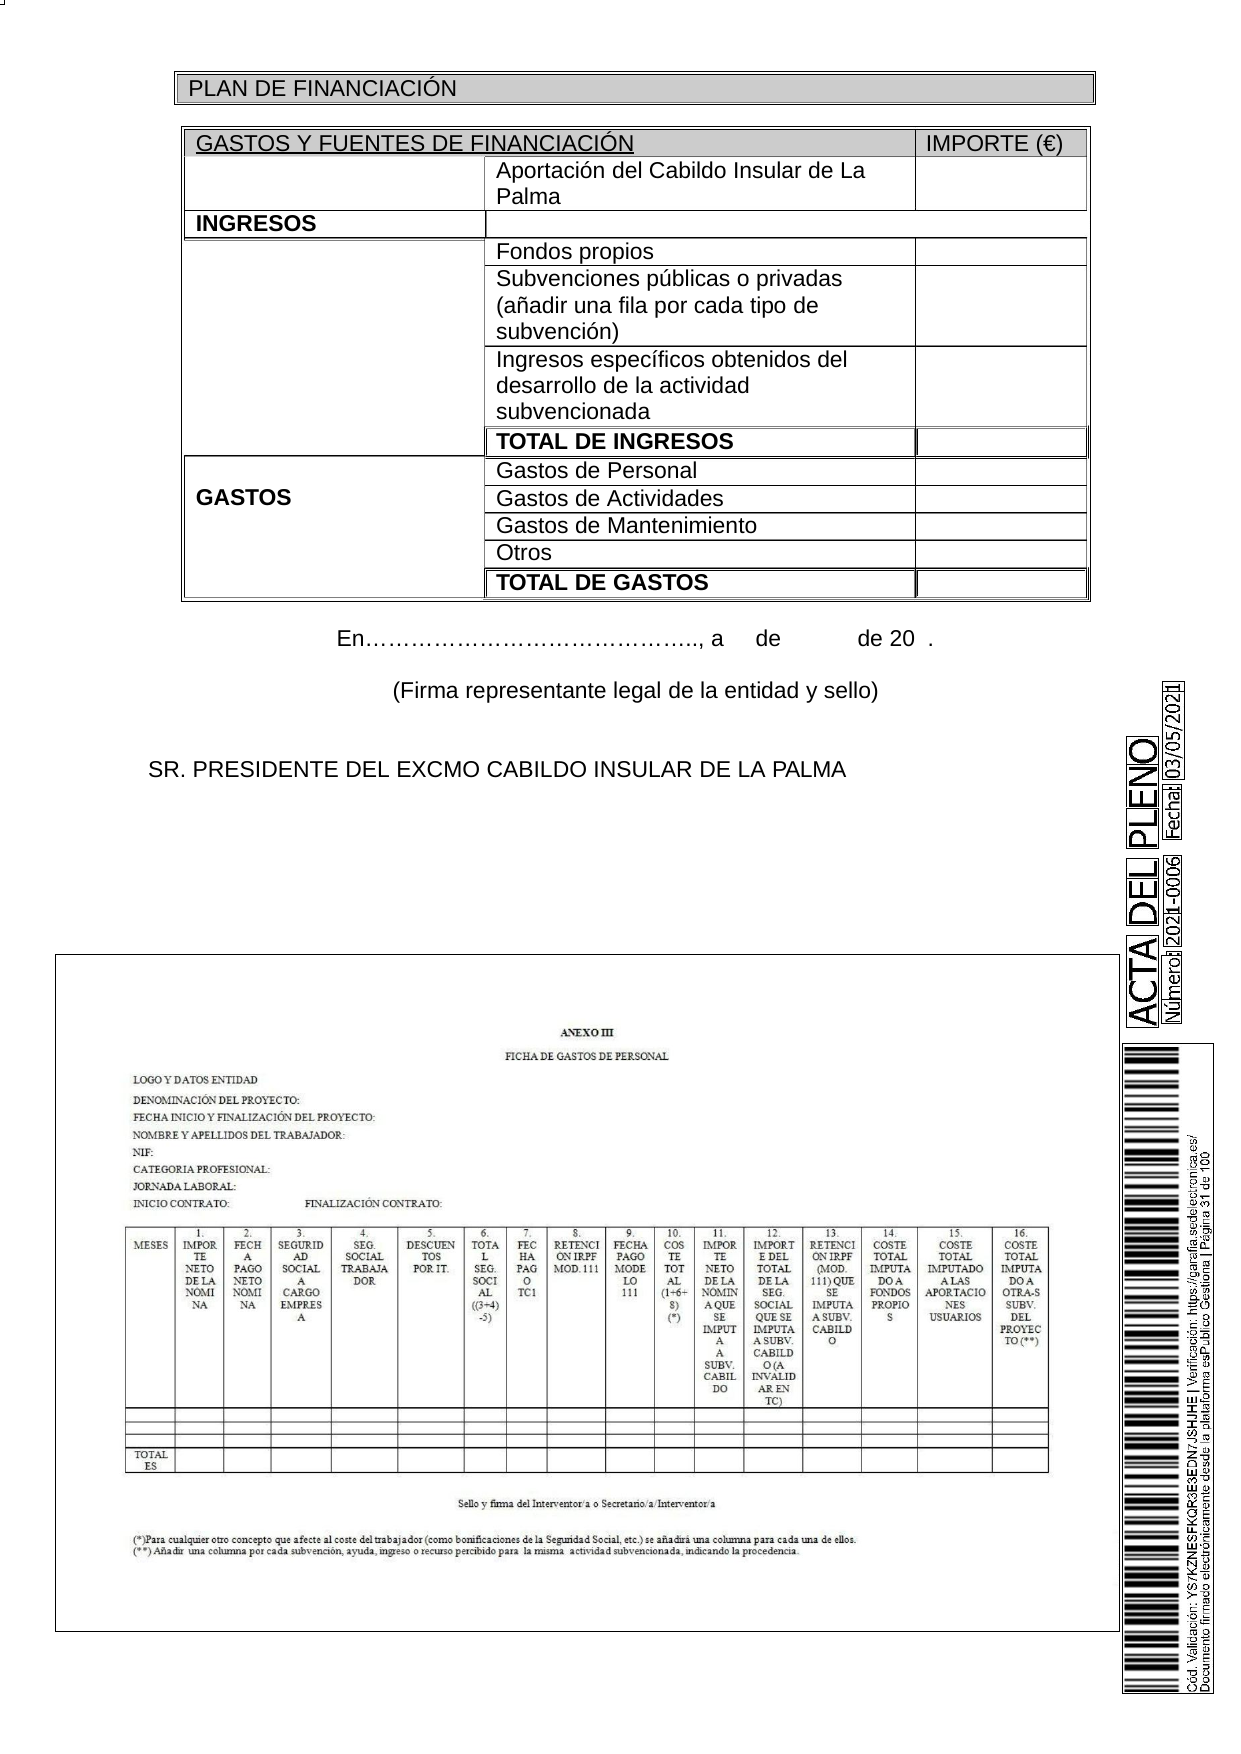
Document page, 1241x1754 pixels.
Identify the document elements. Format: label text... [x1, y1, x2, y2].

picture [1163, 692, 1184, 779]
picture [1127, 936, 1158, 1027]
text Gastos de Actividades [496, 486, 782, 511]
text Gastos de Mantenimiento [496, 513, 782, 539]
picture [1127, 879, 1158, 925]
text PLAN DE FINANCIACIÓN [188, 76, 482, 101]
text Aportación del Cabildo Insular de La [496, 158, 890, 183]
picture [1127, 737, 1158, 764]
picture [1163, 785, 1181, 789]
text SR. PRESIDENTE DEL EXCMO CABILDO INSULAR DE LA PALMA [148, 757, 870, 783]
text Ingresos específicos obtenidos del [496, 347, 872, 372]
text subvencionada [496, 399, 872, 425]
picture [175, 72, 1095, 104]
picture [1163, 682, 1184, 691]
text IMPORTE (€) [926, 131, 1089, 156]
text Otros [496, 540, 782, 566]
text En…………………………………….., a de [336, 626, 806, 651]
text TOTAL DE INGRESOS [496, 429, 760, 454]
text (añadir una fila por cada tipo de [496, 293, 872, 318]
picture [1163, 790, 1181, 839]
text INGRESOS [196, 211, 342, 236]
picture [1162, 956, 1181, 999]
picture [1164, 856, 1181, 913]
picture [1126, 765, 1159, 808]
picture [182, 127, 1090, 601]
text Subvenciones públicas o privadas [496, 266, 872, 292]
text Fondos propios [496, 239, 679, 265]
text GASTOS [196, 484, 317, 510]
text TOTAL DE GASTOS [496, 570, 735, 596]
picture [1127, 809, 1158, 848]
picture [1164, 914, 1181, 946]
text Gastos de Personal [496, 458, 760, 484]
text GASTOS Y FUENTES DE FINANCIACIÓN [196, 131, 658, 156]
picture [1123, 1044, 1213, 1693]
text (Firma representante legal de la entidad y sello) [392, 678, 903, 704]
picture [1162, 1000, 1181, 1023]
picture [1127, 859, 1158, 878]
picture [56, 955, 1119, 1631]
text desarrollo de la actividad [496, 373, 872, 398]
text subvención) [496, 319, 872, 345]
text de 20 . [857, 626, 959, 651]
text Palma [496, 184, 890, 210]
